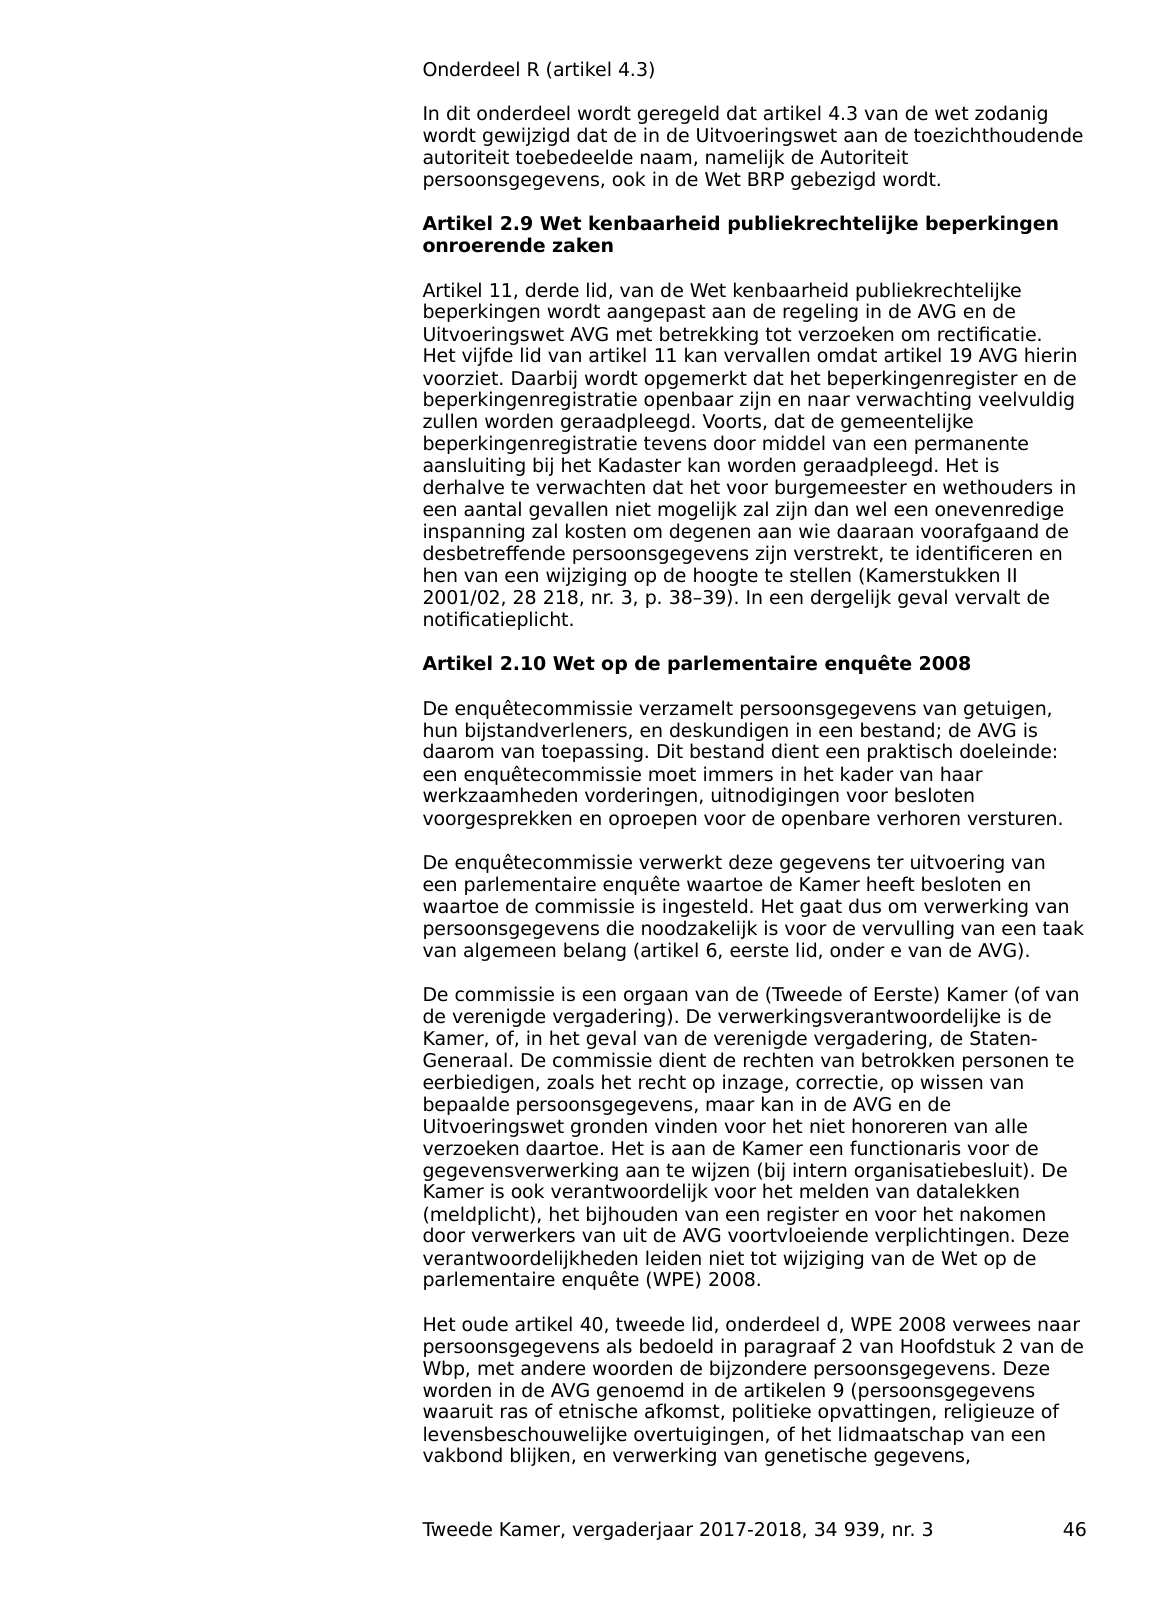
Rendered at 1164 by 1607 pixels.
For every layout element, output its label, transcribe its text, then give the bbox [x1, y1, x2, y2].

subtitle Onderdeel R (artikel 4.3) [422, 59, 1087, 81]
text De commissie is een orgaan van de (Tweede of Eerste) Kamer (of van de verenigde vergadering). De verwerkingsverantwoordelijke is de Kamer, of, in het geval van de verenigde vergadering, de Staten-Generaal. De commissie dient de rechten van betrokken personen te eerbiedigen, zoals het recht op inzage, correctie, op wissen van bepaalde persoonsgegevens, maar kan in de AVG en de Uitvoeringswet gronden vinden voor het niet honoreren van alle verzoeken daartoe. Het is aan de Kamer een functionaris voor de gegevensverwerking aan te wijzen (bij intern organisatiebesluit). De Kamer is ook verantwoordelijk voor het melden van datalekken (meldplicht), het bijhouden van een register en voor het nakomen door verwerkers van uit de AVG voortvloeiende verplichtingen. Deze verantwoordelijkheden leiden niet tot wijziging van de Wet op de parlementaire enquête (WPE) 2008. [422, 984, 1087, 1291]
text Het vijfde lid van artikel 11 kan vervallen omdat artikel 19 AVG hierin voorziet. Daarbij wordt opgemerkt dat het beperkingenregister en de beperkingenregistratie openbaar zijn en naar verwachting veelvuldig zullen worden geraadpleegd. Voorts, dat de gemeentelijke beperkingenregistratie tevens door middel van een permanente aansluiting bij het Kadaster kan worden geraadpleegd. Het is derhalve te verwachten dat het voor burgemeester en wethouders in een aantal gevallen niet mogelijk zal zijn dan wel een onevenredige inspanning zal kosten om degenen aan wie daaraan voorafgaand de desbetreffende persoonsgegevens zijn verstrekt, te identificeren en hen van een wijziging op de hoogte te stellen (Kamerstukken II 2001/02, 28 218, nr. 3, p. 38–39). In een dergelijk geval vervalt de notificatieplicht. [422, 345, 1087, 631]
subtitle Artikel 2.10 Wet op de parlementaire enquête 2008 [422, 653, 1087, 675]
text Het oude artikel 40, tweede lid, onderdeel d, WPE 2008 verwees naar persoonsgegevens als bedoeld in paragraaf 2 van Hoofdstuk 2 van de Wbp, met andere woorden de bijzondere persoonsgegevens. Deze worden in de AVG genoemd in de artikelen 9 (persoonsgegevens waaruit ras of etnische afkomst, politieke opvattingen, religieuze of levensbeschouwelijke overtuigingen, of het lidmaatschap van een vakbond blijken, en verwerking van genetische gegevens, [422, 1313, 1087, 1467]
text De enquêtecommissie verzamelt persoonsgegevens van getuigen, hun bijstandverleners, en deskundigen in een bestand; de AVG is daarom van toepassing. Dit bestand dient een praktisch doeleinde: een enquêtecommissie moet immers in het kader van haar werkzaamheden vorderingen, uitnodigingen voor besloten voorgesprekken en oproepen voor de openbare verhoren versturen. [422, 697, 1087, 829]
subtitle Artikel 2.9 Wet kenbaarheid publiekrechtelijke beperkingen onroerende zaken [422, 213, 1087, 257]
text De enquêtecommissie verwerkt deze gegevens ter uitvoering van een parlementaire enquête waartoe de Kamer heeft besloten en waartoe de commissie is ingesteld. Het gaat dus om verwerking van persoonsgegevens die noodzakelijk is voor de vervulling van een taak van algemeen belang (artikel 6, eerste lid, onder e van de AVG). [422, 852, 1087, 961]
text Artikel 11, derde lid, van de Wet kenbaarheid publiekrechtelijke beperkingen wordt aangepast aan de regeling in de AVG en de Uitvoeringswet AVG met betrekking tot verzoeken om rectificatie. [422, 279, 1087, 345]
text In dit onderdeel wordt geregeld dat artikel 4.3 van de wet zodanig wordt gewijzigd dat de in de Uitvoeringswet aan de toezichthoudende autoriteit toebedeelde naam, namelijk de Autoriteit persoonsgegevens, ook in de Wet BRP gebezigd wordt. [422, 103, 1087, 191]
